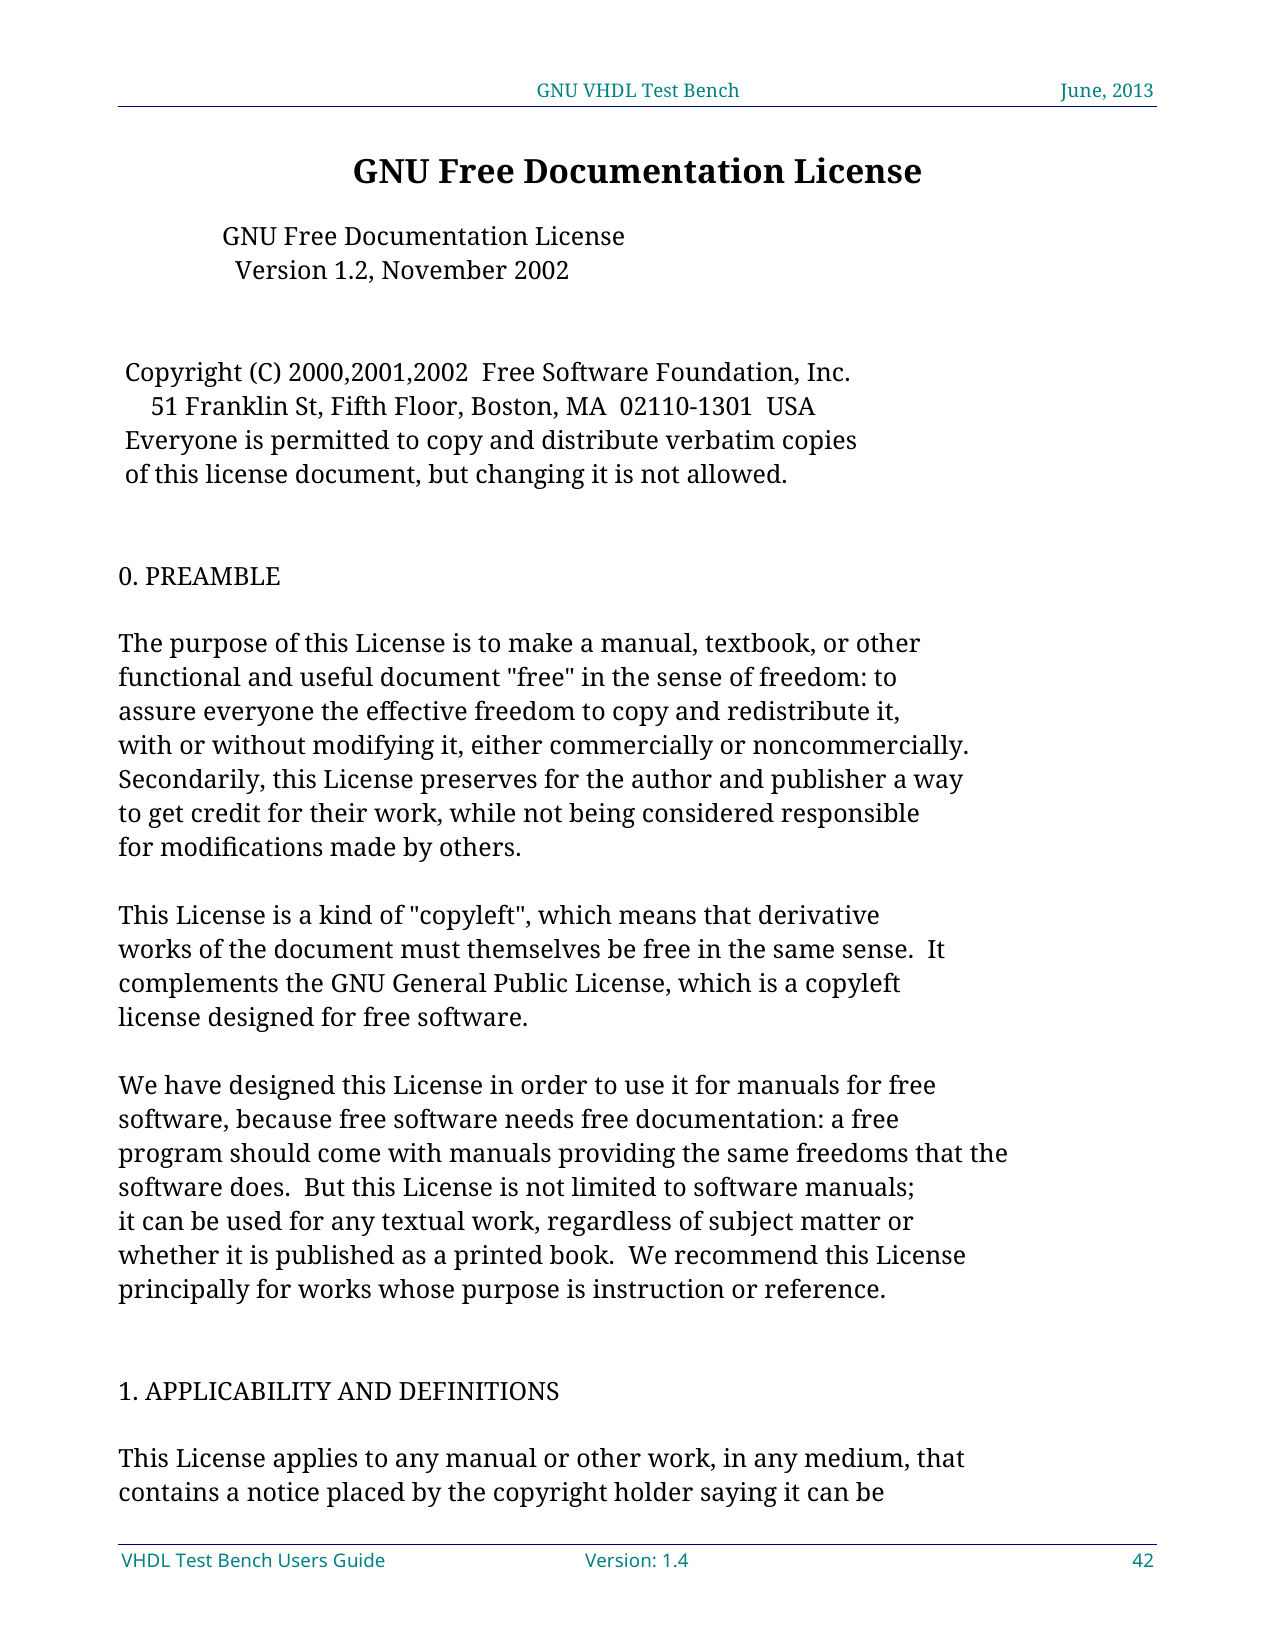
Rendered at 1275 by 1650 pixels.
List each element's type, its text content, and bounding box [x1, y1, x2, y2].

text 0. PREAMBLE [118, 558, 1157, 592]
text This License applies to any manual or other work, in any medium, that [118, 1441, 1157, 1475]
text with or without modifying it, either commercially or noncommercially. [118, 728, 1157, 762]
text software, because free software needs free documentation: a free [118, 1102, 1157, 1136]
text of this license document, but changing it is not allowed. [118, 457, 1157, 491]
text This License is a kind of "copyleft", which means that derivative [118, 898, 1157, 932]
text Secondarily, this License preserves for the author and publisher a way [118, 762, 1157, 796]
text it can be used for any textual work, regardless of subject matter or [118, 1204, 1157, 1238]
text Everyone is permitted to copy and distribute verbatim copies [118, 423, 1157, 457]
text GNU Free Documentation License [118, 148, 1157, 194]
text complements the GNU General Public License, which is a copyleft [118, 966, 1157, 1000]
text principally for works whose purpose is instruction or reference. [118, 1272, 1157, 1306]
text to get credit for their work, while not being considered responsible [118, 796, 1157, 830]
text GNU Free Documentation License [118, 219, 1157, 253]
text license designed for free software. [118, 1000, 1157, 1034]
text works of the document must themselves be free in the same sense. It [118, 932, 1157, 966]
text for modifications made by others. [118, 830, 1157, 864]
text The purpose of this License is to make a manual, textbook, or other [118, 626, 1157, 660]
text Version 1.2, November 2002 [118, 253, 1157, 287]
text assure everyone the effective freedom to copy and redistribute it, [118, 694, 1157, 728]
text We have designed this License in order to use it for manuals for free [118, 1068, 1157, 1102]
text software does. But this License is not limited to software manuals; [118, 1170, 1157, 1204]
text Copyright (C) 2000,2001,2002 Free Software Foundation, Inc. [118, 355, 1157, 389]
text whether it is published as a printed book. We recommend this License [118, 1238, 1157, 1272]
text program should come with manuals providing the same freedoms that the [118, 1136, 1157, 1170]
text contains a notice placed by the copyright holder saying it can be [118, 1475, 1157, 1509]
text functional and useful document "free" in the sense of freedom: to [118, 660, 1157, 694]
text 1. APPLICABILITY AND DEFINITIONS [118, 1373, 1157, 1407]
text 51 Franklin St, Fifth Floor, Boston, MA 02110-1301 USA [118, 389, 1157, 423]
